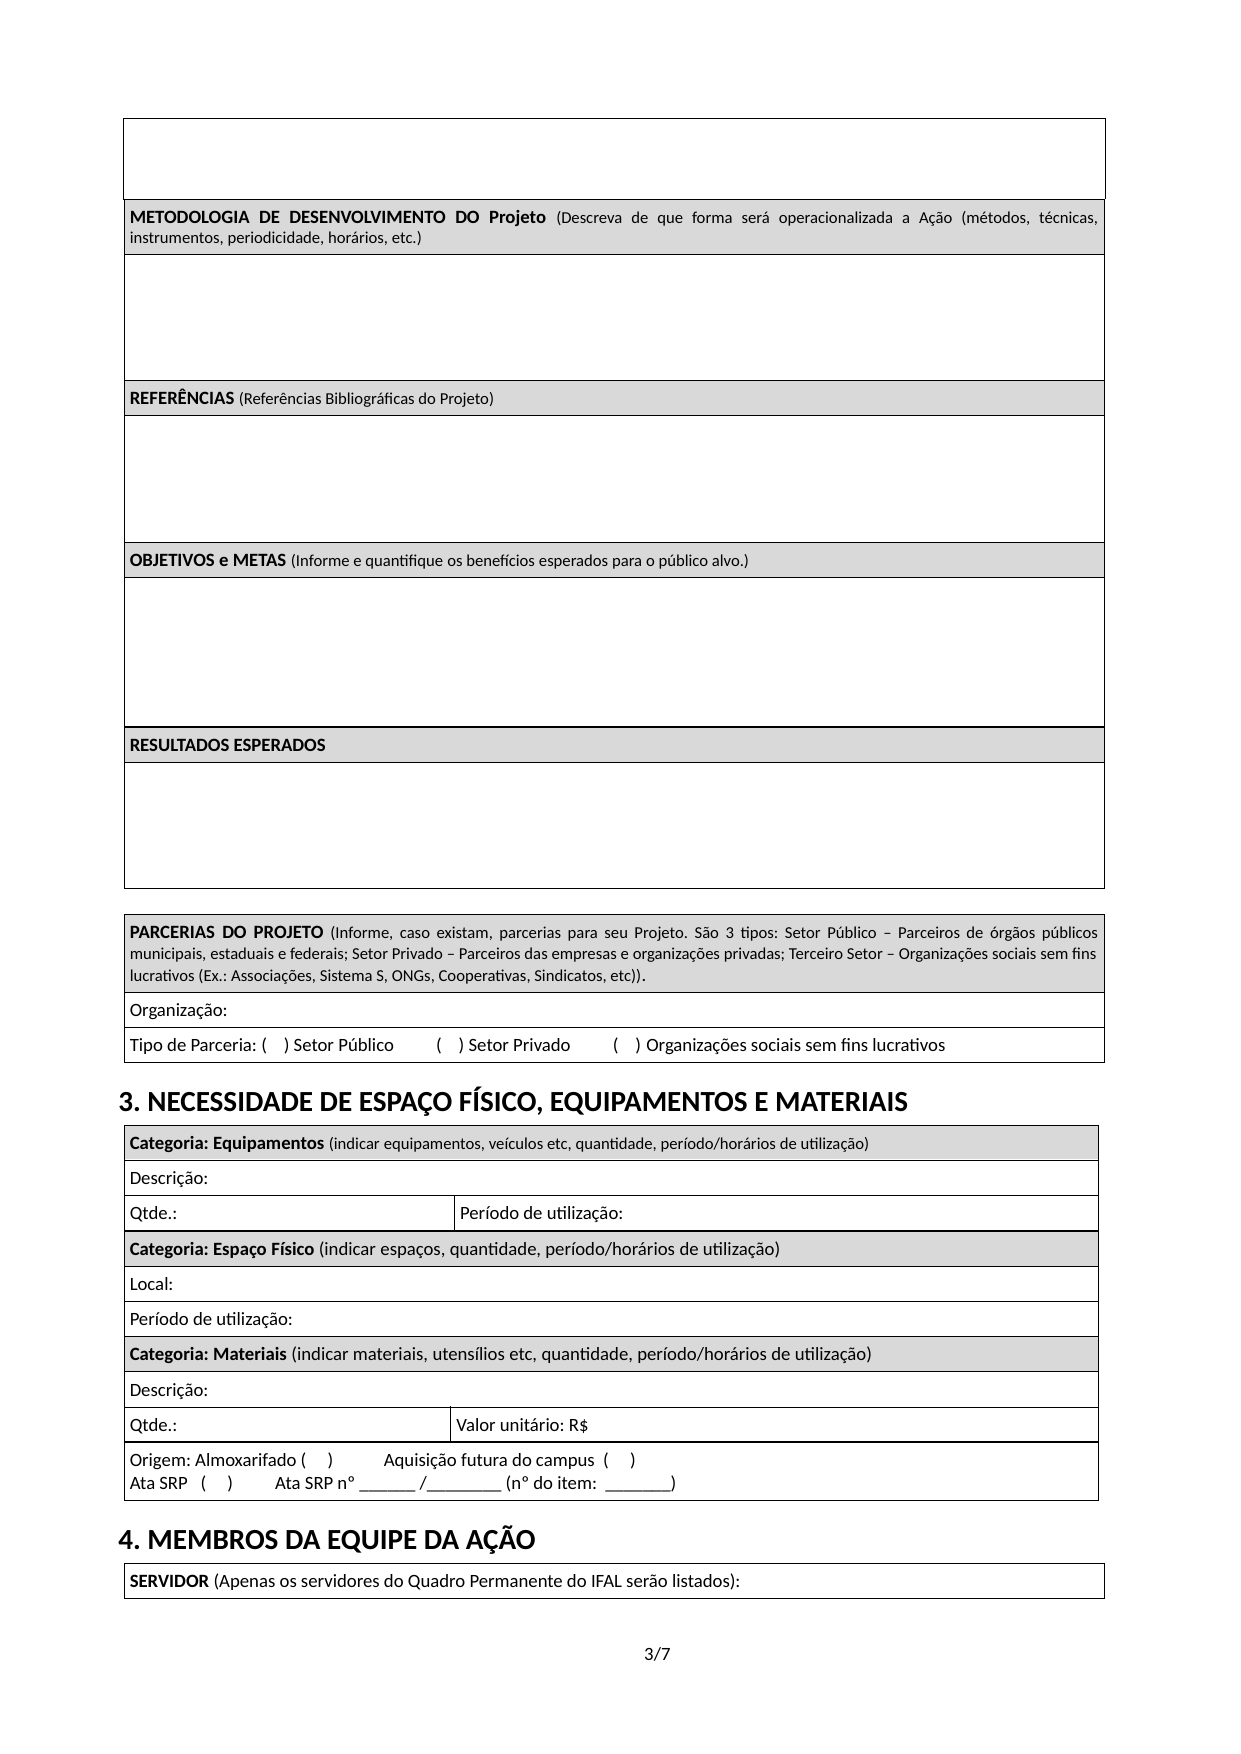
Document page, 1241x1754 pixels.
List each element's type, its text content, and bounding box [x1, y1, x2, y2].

table_header Categoria: Equipamentos (indicar equipamentos, veículos etc, quantidade, período/horários de utilização) [125, 1126, 1098, 1159]
table_cell OBJETIVOS e METAS (Informe e quantifique os benefícios esperados para o público alvo.) [125, 543, 1104, 577]
table_cell Local: [125, 1267, 1098, 1301]
table_cell Valor unitário: R$ [451, 1408, 1098, 1441]
table_cell Descrição: [125, 1161, 1098, 1195]
subtitle 4. MEMBROS DA EQUIPE DA AÇÃO [118, 1521, 1122, 1556]
table_cell Qtde.: [125, 1408, 450, 1441]
table_cell [125, 416, 1104, 542]
table_header SERVIDOR (Apenas os servidores do Quadro Permanente do IFAL serão listados): [125, 1564, 1104, 1598]
table_header Categoria: Materiais (indicar materiais, utensílios etc, quantidade, período/horários de utilização) [125, 1337, 1098, 1371]
table_header PARCERIAS DO PROJETO (Informe, caso existam, parcerias para seu Projeto. São 3 tipos: Setor Público – Parceiros de órgãos públicos municipais, estaduais e federais; Setor Privado – Parceiros das empresas e organizações privadas; Terceiro Setor – Organizações sociais sem fins lucrativos (Ex.: Associações, Sistema S, ONGs, Cooperativas, Sindicatos, etc)). [125, 915, 1104, 992]
table_header Categoria: Espaço Físico (indicar espaços, quantidade, período/horários de utilização) [125, 1232, 1098, 1266]
table_cell [124, 119, 1105, 198]
table_cell Qtde.: [125, 1196, 454, 1230]
table_cell Tipo de Parceria: ( ) Setor Público ( ) Setor Privado ( ) Organizações sociais sem fins lucrativos [125, 1028, 1104, 1062]
table_cell [125, 578, 1104, 726]
table_cell Período de utilização: [455, 1196, 1098, 1230]
table_header METODOLOGIA DE DESENVOLVIMENTO DO Projeto (Descreva de que forma será operacionalizada a Ação (métodos, técnicas, instrumentos, periodicidade, horários, etc.) [125, 200, 1104, 254]
table_cell [125, 255, 1104, 380]
table_cell Descrição: [125, 1372, 1098, 1406]
table_header RESULTADOS ESPERADOS [125, 728, 1104, 762]
table_cell Período de utilização: [125, 1302, 1098, 1336]
table_cell Origem: Almoxarifado ( ) Aquisição futura do campus ( ) Ata SRP ( ) Ata SRP nº ______ /________ (nº do item: _______) [125, 1443, 1098, 1500]
table_cell [125, 763, 1104, 888]
subtitle 3. NECESSIDADE DE ESPAÇO FÍSICO, EQUIPAMENTOS E MATERIAIS [118, 1083, 1122, 1119]
table_cell REFERÊNCIAS (Referências Bibliográficas do Projeto) [125, 381, 1104, 415]
table_cell Organização: [125, 993, 1104, 1027]
